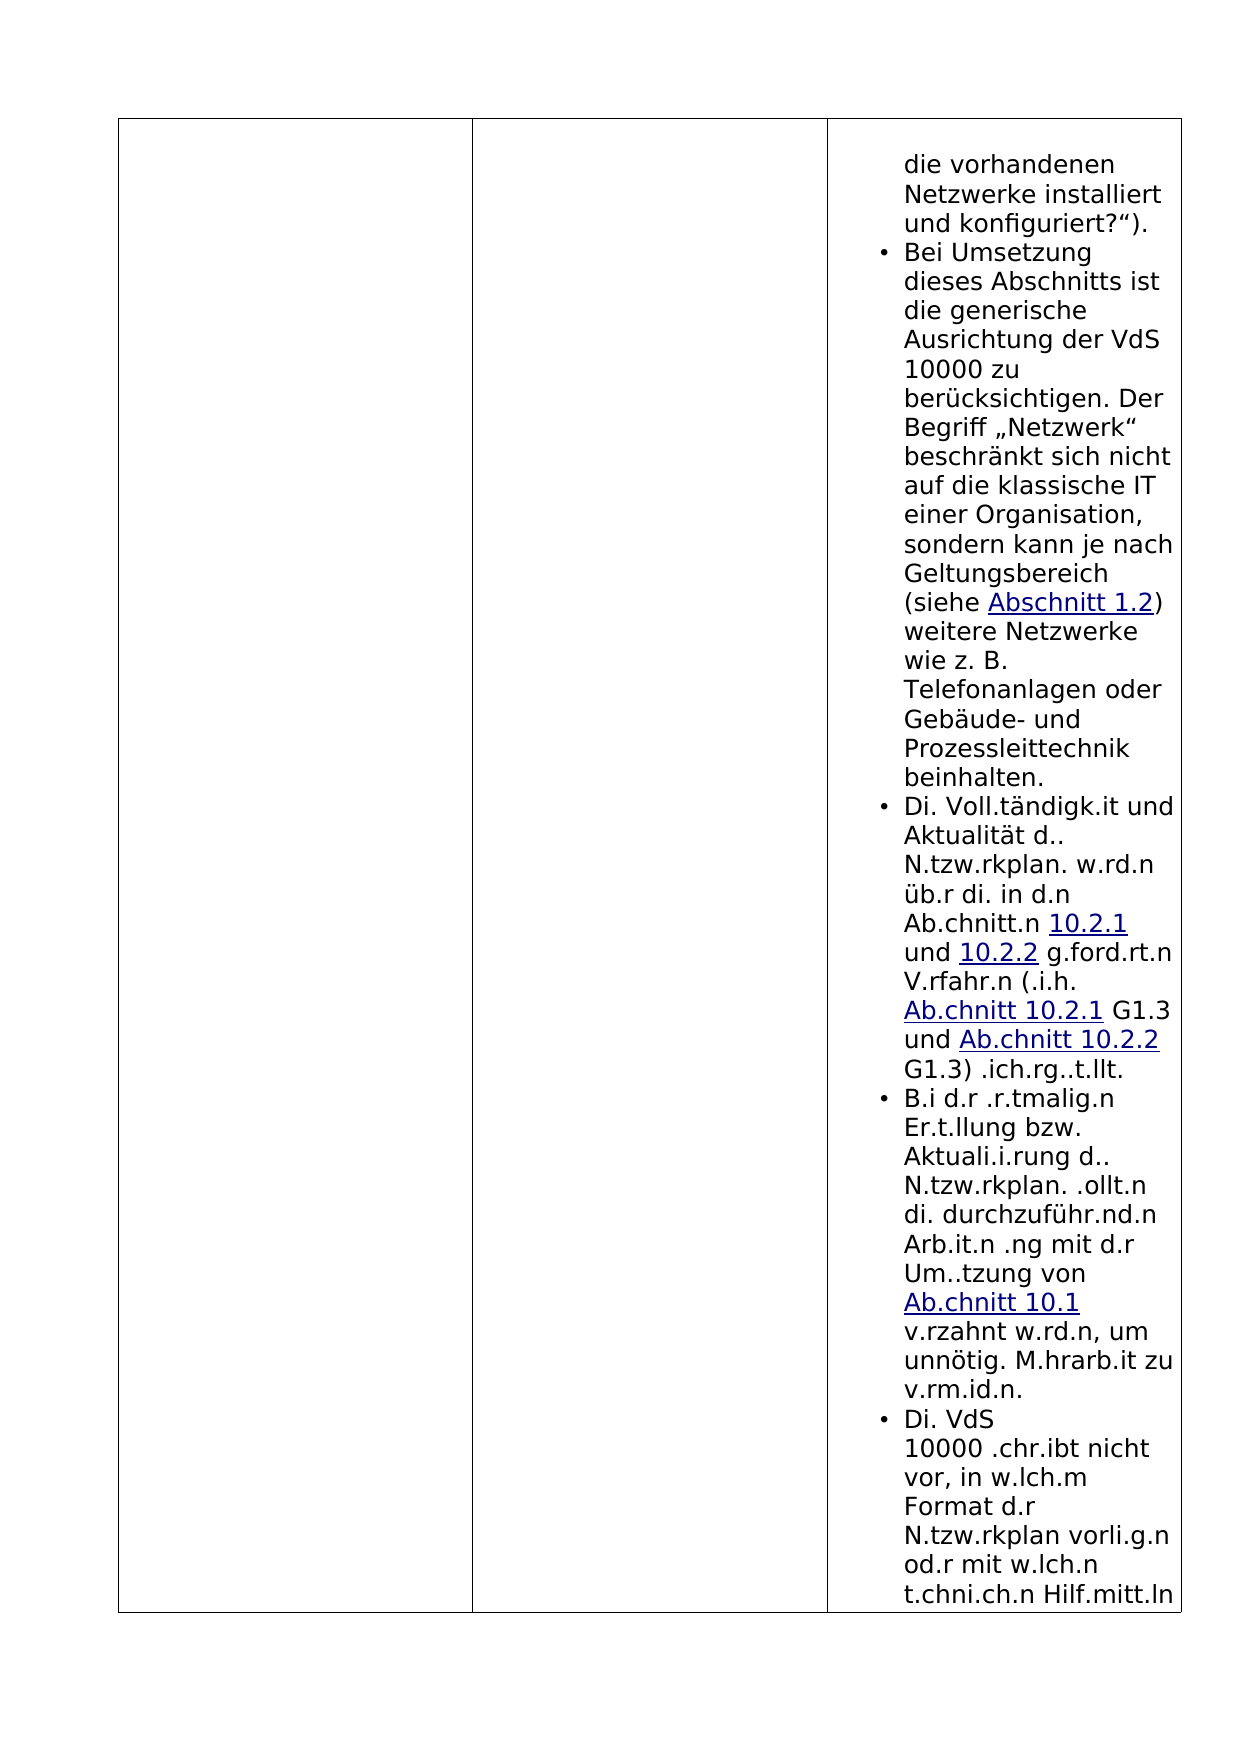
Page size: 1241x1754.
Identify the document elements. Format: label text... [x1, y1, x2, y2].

table_cell [119, 119, 472, 1612]
table_cell die vorhandenen Netzwerke installiert und konfiguriert?“). Bei Umsetzung dieses Abschnitts ist die generische Ausrichtung der VdS 10000 zu berücksichtigen. Der Begriff „Netzwerk“ beschränkt sich nicht auf die klassische IT einer Organisation, sondern kann je nach Geltungsbereich (siehe Abschnitt 1.2) weitere Netzwerke wie z. B. Telefonanlagen oder Gebäude- und Prozessleittechnik beinhalten. Di. Voll.tändigk.it und Aktualität d.. N.tzw.rkplan. w.rd.n üb.r di. in d.n Ab.chnitt.n 10.2.1 und 10.2.2 g.ford.rt.n V.rfahr.n (.i.h. Ab.chnitt 10.2.1 G1.3 und Ab.chnitt 10.2.2 G1.3) .ich.rg..t.llt. B.i d.r .r.tmalig.n Er.t.llung bzw. Aktuali.i.rung d.. N.tzw.rkplan. .ollt.n di. durchzuführ.nd.n Arb.it.n .ng mit d.r Um..tzung von Ab.chnitt 10.1 v.rzahnt w.rd.n, um unnötig. M.hrarb.it zu v.rm.id.n. Di. VdS 10000 .chr.ibt nicht vor, in w.lch.m Format d.r N.tzw.rkplan vorli.g.n od.r mit w.lch.n t.chni.ch.n Hilf.mitt.ln [828, 119, 1181, 1612]
table_cell [473, 119, 827, 1612]
